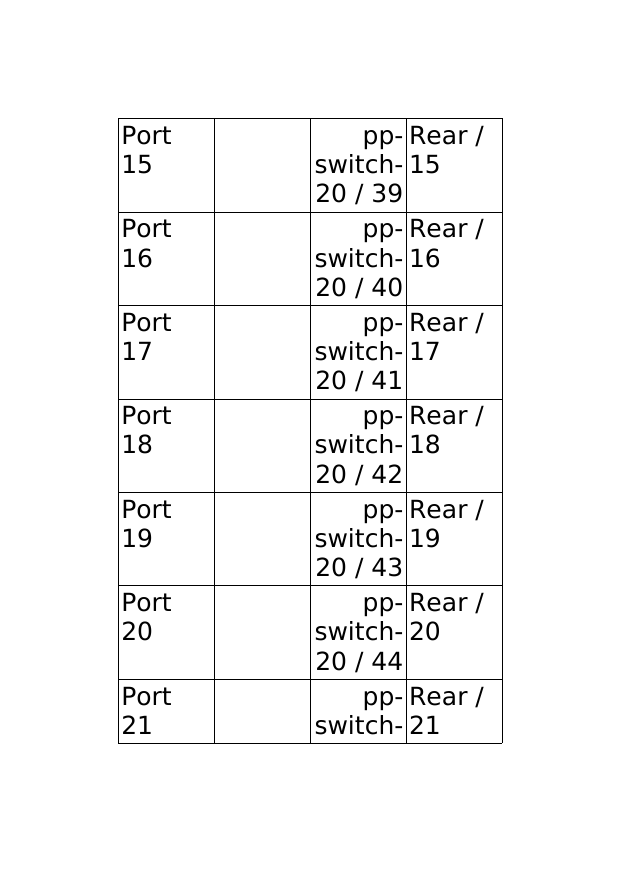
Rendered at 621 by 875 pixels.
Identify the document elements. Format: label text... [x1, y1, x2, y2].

table_cell Port 17 [119, 306, 214, 398]
table_cell Port 19 [119, 493, 214, 585]
table_cell Rear / 21 [407, 680, 502, 743]
table_cell [215, 400, 310, 492]
table_cell pp-switch-20 / 44 [311, 586, 406, 679]
table_cell Port 16 [119, 213, 214, 305]
table_cell [215, 306, 310, 398]
table_cell Port 20 [119, 586, 214, 679]
table_cell pp-switch-20 / 39 [311, 119, 406, 212]
table_cell pp-switch- [311, 680, 406, 743]
table_cell pp-switch-20 / 43 [311, 493, 406, 585]
table_cell [215, 680, 310, 743]
table_cell [215, 213, 310, 305]
table_cell [215, 493, 310, 585]
table_cell Rear / 15 [407, 119, 502, 212]
table_cell pp-switch-20 / 41 [311, 306, 406, 398]
table_cell Rear / 18 [407, 400, 502, 492]
table_cell Rear / 16 [407, 213, 502, 305]
table_cell [215, 119, 310, 212]
table_cell Port 21 [119, 680, 214, 743]
table_cell Rear / 17 [407, 306, 502, 398]
table_cell Rear / 20 [407, 586, 502, 679]
table_cell [215, 586, 310, 679]
table_cell pp-switch-20 / 40 [311, 213, 406, 305]
table_cell Port 18 [119, 400, 214, 492]
table_cell pp-switch-20 / 42 [311, 400, 406, 492]
table_cell Rear / 19 [407, 493, 502, 585]
table_cell Port 15 [119, 119, 214, 212]
